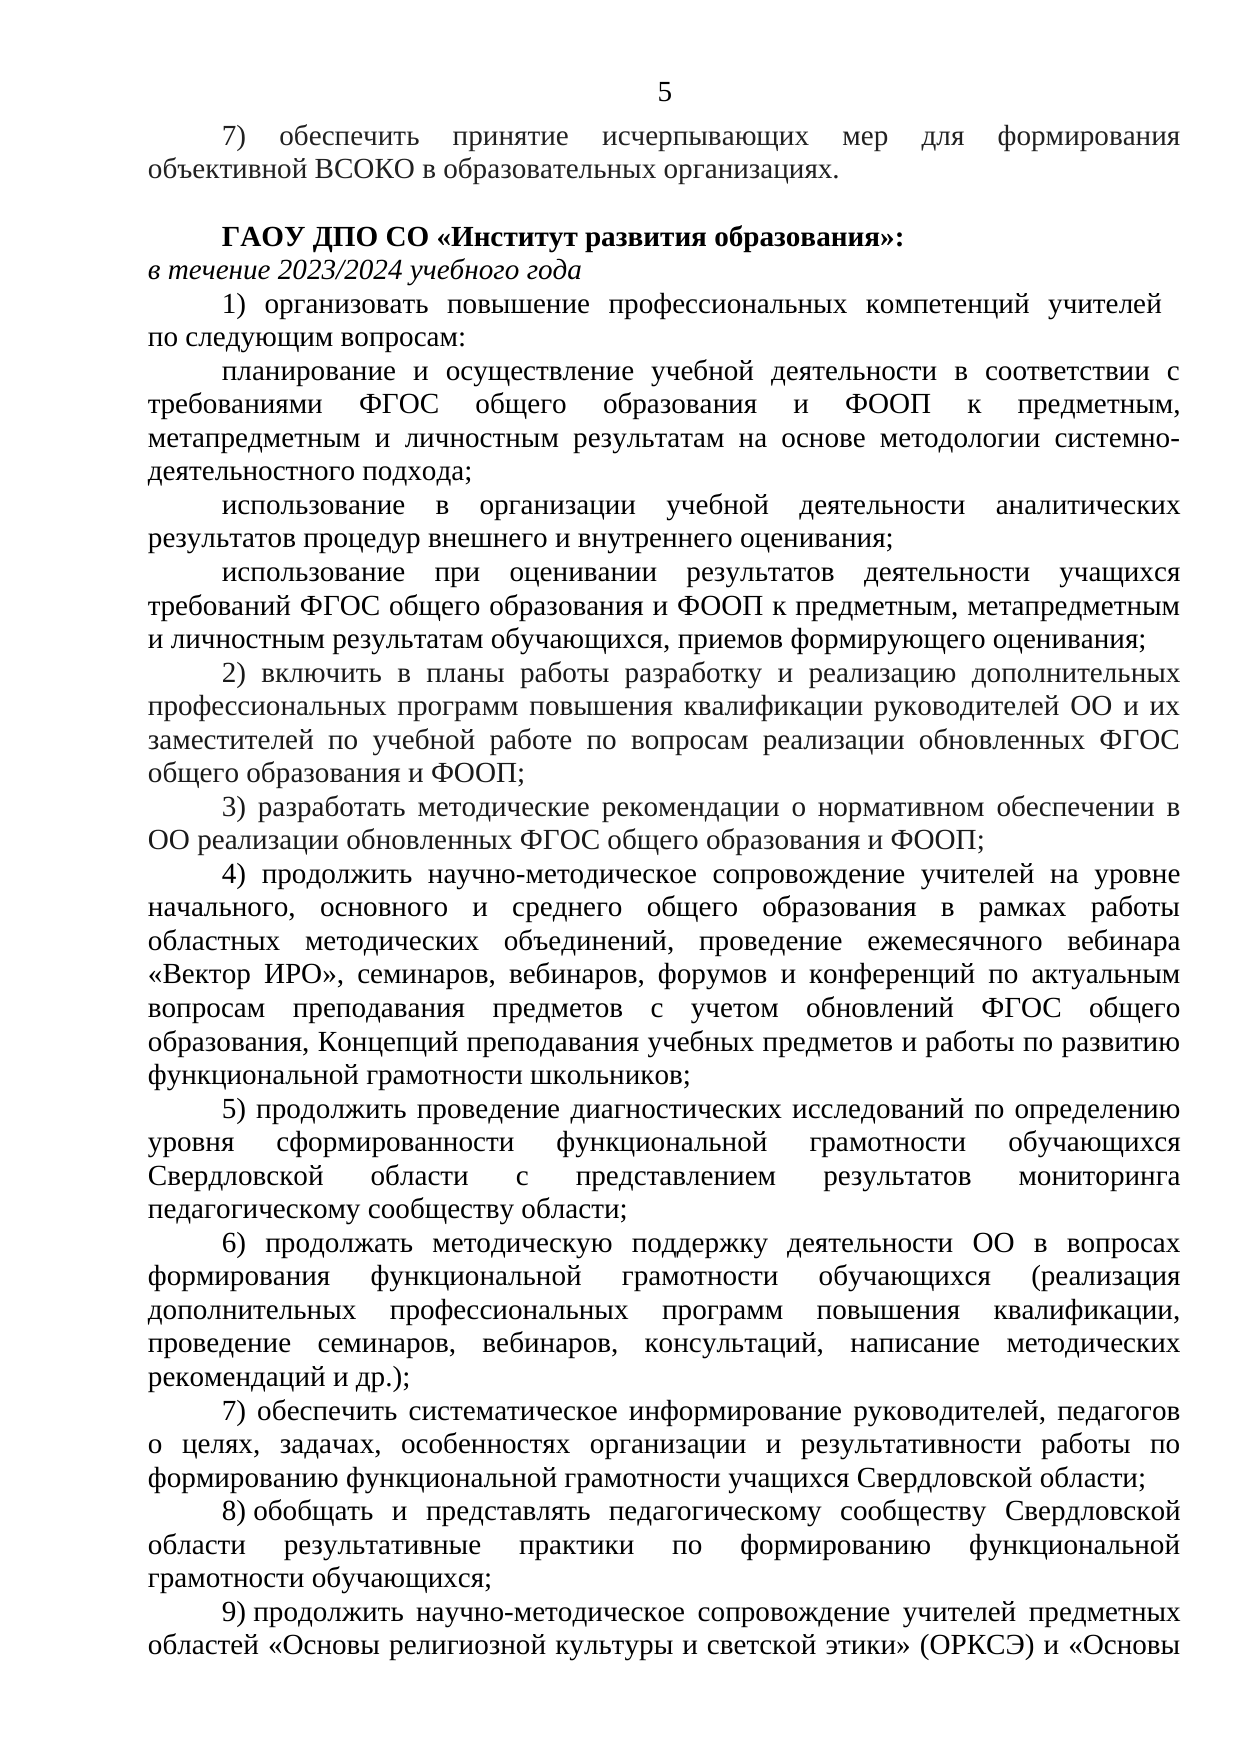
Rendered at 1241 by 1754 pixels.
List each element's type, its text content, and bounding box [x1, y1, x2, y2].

text планирование и осуществление учебной деятельности в соответствии с требованиями ФГОС общего образования и ФООП к предметным, метапредметным и личностным результатам на основе методологии системно-деятельностного подхода; [148, 353, 1181, 487]
text использование при оценивании результатов деятельности учащихся требований ФГОС общего образования и ФООП к предметным, метапредметным и личностным результатам обучающихся, приемов формирующего оценивания; [148, 554, 1181, 655]
text 7) обеспечить принятие исчерпывающих мер для формирования объективной ВСОКО в образовательных организациях. [148, 118, 1181, 185]
text использование в организации учебной деятельности аналитических результатов процедур внешнего и внутреннего оценивания; [148, 487, 1181, 554]
text 1) организовать повышение профессиональных компетенций учителей по следующим вопросам: [148, 286, 1181, 353]
text 7) обеспечить систематическое информирование руководителей, педагогов о целях, задачах, особенностях организации и результативности работы по формированию функциональной грамотности учащихся Свердловской области; [148, 1393, 1181, 1493]
text 2) включить в планы работы разработку и реализацию дополнительных профессиональных программ повышения квалификации руководителей ОО и их заместителей по учебной работе по вопросам реализации обновленных ФГОС общего образования и ФООП; [148, 655, 1181, 789]
text 4) продолжить научно-методическое сопровождение учителей на уровне начального, основного и среднего общего образования в рамках работы областных методических объединений, проведение ежемесячного вебинара «Вектор ИРО», семинаров, вебинаров, форумов и конференций по актуальным вопросам преподавания предметов с учетом обновлений ФГОС общего образования, Концепций преподавания учебных предметов и работы по развитию функциональной грамотности школьников; [148, 856, 1181, 1091]
text ГАОУ ДПО СО «Институт развития образования»: [148, 219, 1181, 252]
text 8) обобщать и представлять педагогическому сообществу Свердловской области результативные практики по формированию функциональной грамотности обучающихся; [148, 1493, 1181, 1594]
text 6) продолжать методическую поддержку деятельности ОО в вопросах формирования функциональной грамотности обучающихся (реализация дополнительных профессиональных программ повышения квалификации, проведение семинаров, вебинаров, консультаций, написание методических рекомендаций и др.); [148, 1225, 1181, 1393]
text в течение 2023/2024 учебного года [148, 252, 1181, 286]
text 5) продолжить проведение диагностических исследований по определению уровня сформированности функциональной грамотности обучающихся Свердловской области с представлением результатов мониторинга педагогическому сообществу области; [148, 1091, 1181, 1225]
text 3) разработать методические рекомендации о нормативном обеспечении в ОО реализации обновленных ФГОС общего образования и ФООП; [148, 789, 1181, 856]
text 9) продолжить научно-методическое сопровождение учителей предметных областей «Основы религиозной культуры и светской этики» (ОРКСЭ) и «Основы [148, 1594, 1181, 1661]
